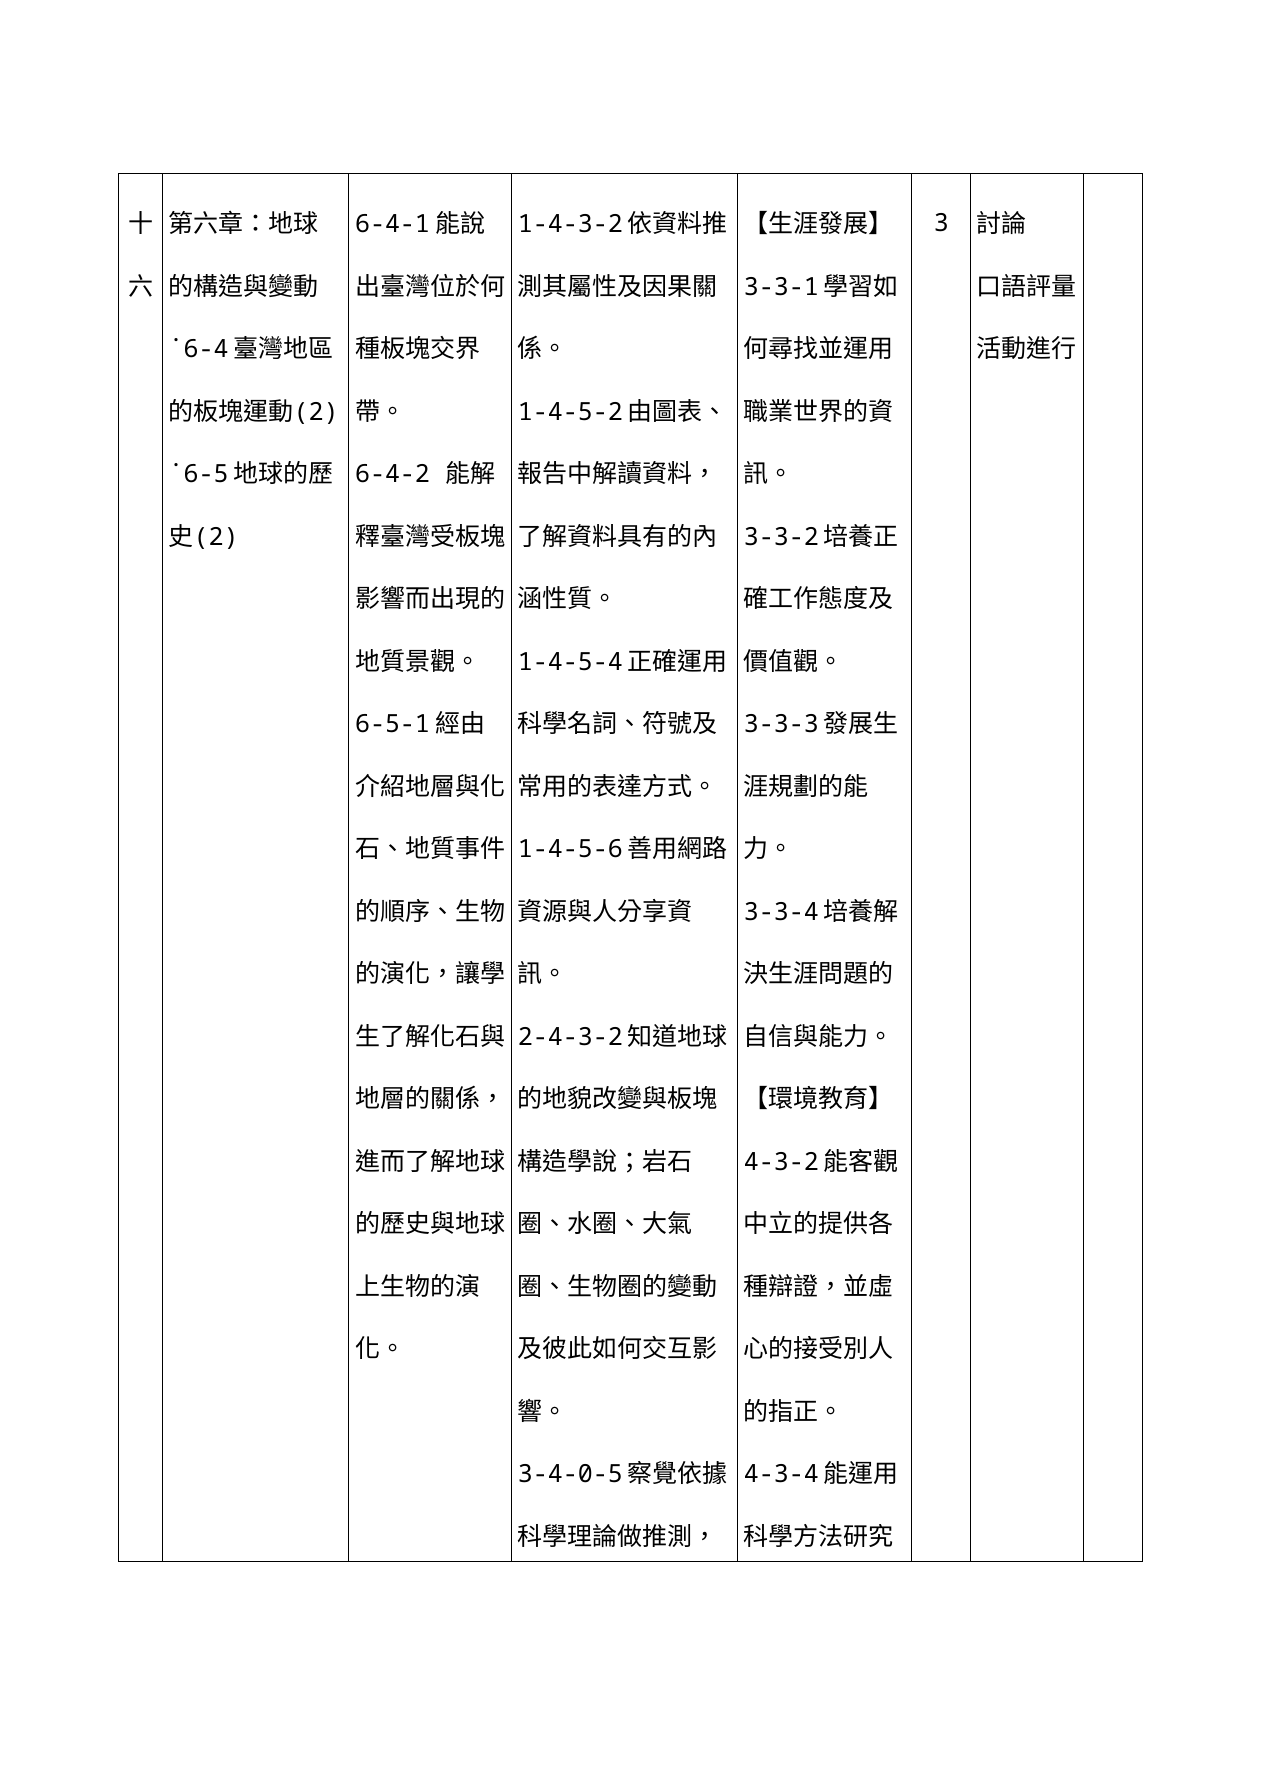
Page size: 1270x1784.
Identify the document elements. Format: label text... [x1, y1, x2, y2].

table_cell 第六章：地球的構造與變動 ˙6-4臺灣地區的板塊運動(2) ˙6-5地球的歷史(2) [163, 174, 348, 1561]
table_cell 十六 [119, 174, 162, 1561]
table_cell 1-4-3-2依資料推測其屬性及因果關係。 1-4-5-2由圖表、報告中解讀資料，了解資料具有的內涵性質。 1-4-5-4正確運用科學名詞、符號及常用的表達方式。 1-4-5-6善用網路資源與人分享資訊。 2-4-3-2知道地球的地貌改變與板塊構造學說；岩石圈、水圈、大氣圈、生物圈的變動及彼此如何交互影響。 3-4-0-5察覺依據科學理論做推測， [512, 174, 737, 1561]
table_cell [1084, 174, 1142, 1561]
table_cell 6-4-1能說出臺灣位於何種板塊交界帶。 6-4-2 能解釋臺灣受板塊影響而出現的地質景觀。 6-5-1經由介紹地層與化石、地質事件的順序、生物的演化，讓學生了解化石與地層的關係，進而了解地球的歷史與地球上生物的演化。 [349, 174, 511, 1561]
table_cell 3 [912, 174, 970, 1561]
table_cell 討論 口語評量 活動進行 [971, 174, 1083, 1561]
table_cell 【生涯發展】 3-3-1學習如何尋找並運用職業世界的資訊。 3-3-2培養正確工作態度及價值觀。 3-3-3發展生涯規劃的能力。 3-3-4培養解決生涯問題的自信與能力。 【環境教育】 4-3-2能客觀中立的提供各種辯證，並虛心的接受別人的指正。 4-3-4能運用科學方法研究 [738, 174, 911, 1561]
